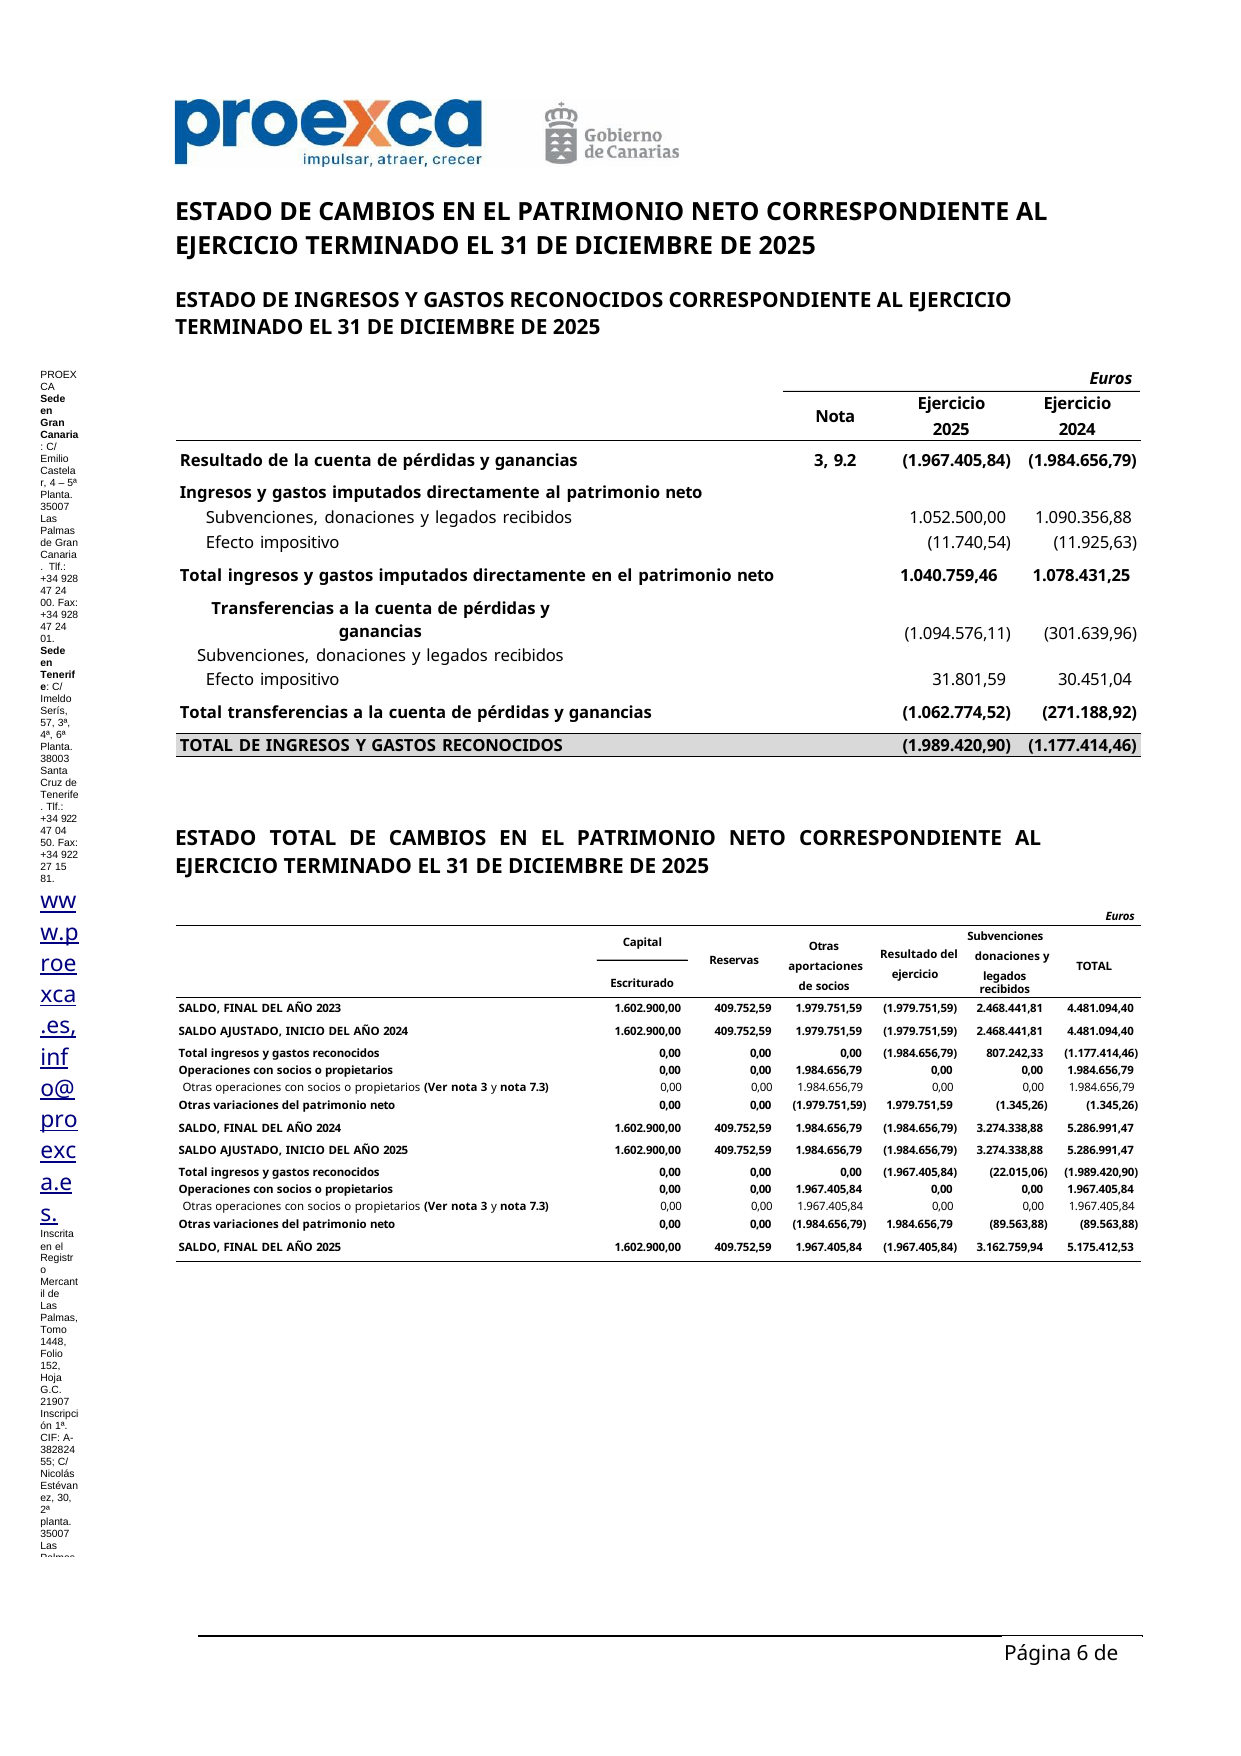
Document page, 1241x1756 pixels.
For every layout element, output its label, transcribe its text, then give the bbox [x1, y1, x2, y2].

table_cell 0,00 [579, 1198, 695, 1215]
table_cell 409.752,59 [695, 1139, 779, 1161]
table_cell 0,00 [579, 1096, 695, 1116]
table_cell (1.989.420,90) [1053, 1161, 1141, 1181]
table_cell [778, 475, 876, 529]
table_header Capital [176, 926, 695, 969]
table_header 3, 9.2 [778, 441, 876, 475]
table_cell (11.740,54) [876, 529, 1015, 558]
table_cell 0,00 [695, 1062, 779, 1079]
table_cell SALDO, FINAL DEL AÑO 2023 [176, 998, 579, 1019]
table_cell 1.967.405,84 [1053, 1181, 1141, 1198]
table_cell (271.188,92) [1015, 695, 1141, 732]
table_header Resultado de la cuenta de pérdidas y ganancias [176, 441, 778, 475]
table_cell 0,00 [579, 1181, 695, 1198]
table_cell 1.040.759,46 [876, 558, 1015, 591]
table_cell 0,00 [695, 1079, 779, 1096]
table_cell 1.602.900,00 [579, 998, 695, 1019]
table_cell Operaciones con socios o propietarios [176, 1062, 579, 1079]
table_cell 0,00 [964, 1181, 1052, 1198]
table_cell 1.984.656,79 [1053, 1079, 1141, 1096]
table_cell Operaciones con socios o propietarios [176, 1181, 579, 1198]
table_cell Otras variaciones del patrimonio neto [176, 1215, 579, 1235]
table_cell 5.286.991,47 [1053, 1139, 1141, 1161]
table_cell Total ingresos y gastos reconocidos [176, 1042, 579, 1062]
table_cell 1.984.656,79 [779, 1139, 871, 1161]
table_cell 0,00 [964, 1062, 1052, 1079]
table_cell 1.984.656,79 [871, 1215, 964, 1235]
table_cell Escriturado [176, 969, 695, 997]
table_cell 1.602.900,00 [579, 1235, 695, 1261]
table_cell 2.468.441,81 [964, 1020, 1052, 1042]
table_cell 1.984.656,79 [779, 1079, 871, 1096]
table_cell 1.984.656,79 [1053, 1062, 1141, 1079]
table_cell Otras operaciones con socios o propietarios (Ver nota 3 y nota 7.3) [176, 1079, 579, 1096]
text PROEXCA Sede en Gran Canaria: C/ Emilio Castelar, 4 – 5ª Planta. 35007 Las Palmas de Gran Canaria. Tlf.: +34 928 47 24 00. Fax: +34 928 47 24 01. Sede en Tenerife: C/ Imeldo Serís, 57, 3ª, 4ª, 6ª Planta. 38003 Santa Cruz de Tenerife. Tlf.: +34 922 [40, 369, 79, 824]
table_cell SALDO, FINAL DEL AÑO 2024 [176, 1116, 579, 1139]
subtitle ESTADO DE INGRESOS Y GASTOS RECONOCIDOS CORRESPONDIENTE AL EJERCICIO TERMINADO EL 31 DE DICIEMBRE DE 2025 [175, 285, 1140, 341]
table_cell Total ingresos y gastos reconocidos [176, 1161, 579, 1181]
table_cell 0,00 [695, 1215, 779, 1235]
table_cell (1.062.774,52) [876, 695, 1015, 732]
table_cell 4.481.094,40 [1053, 1020, 1141, 1042]
table_cell (1.979.751,59) [779, 1096, 871, 1116]
table_cell 1.052.500,00 [876, 475, 1015, 529]
table_cell [778, 695, 876, 732]
table_cell 807.242,33 [964, 1042, 1052, 1062]
table_cell (11.925,63) [1015, 529, 1141, 558]
table_cell (89.563,88) [1053, 1215, 1141, 1235]
table_cell Efecto impositivo [176, 666, 778, 695]
table_cell 1.984.656,79 [779, 1062, 871, 1079]
table_cell Otras operaciones con socios o propietarios (Ver nota 3 y nota 7.3) [176, 1198, 579, 1215]
table_cell (1.177.414,46) [1015, 734, 1141, 756]
table_cell 0,00 [579, 1042, 695, 1062]
table_cell 0,00 [779, 1042, 871, 1062]
table_cell 1.078.431,25 [1015, 558, 1141, 591]
table_cell 0,00 [871, 1181, 964, 1198]
table_cell (1.967.405,84) [871, 1235, 964, 1261]
table_header (1.967.405,84) [876, 441, 1015, 475]
text 47 04 50. Fax: +34 922 27 15 81. www.proexca.es, info@proexca.es. Inscrita en el Registro Mercantil de Las Palmas, Tomo 1448, Folio 152, Hoja G.C. 21907 Inscripción 1ª. CIF: A-38282455; C/ Nicolás Estévanez, 30, 2ª planta. 35007 Las Palmas de Gran [40, 944, 79, 1557]
table_cell (1.094.576,11) [876, 591, 1015, 666]
table_cell 1.090.356,88 [1015, 475, 1141, 529]
table_cell (1.984.656,79) [871, 1139, 964, 1161]
text Euros [162, 908, 1136, 924]
text Ejercicio Ejercicio [862, 392, 1167, 414]
table_cell 0,00 [871, 1079, 964, 1096]
text Euros [1057, 366, 1167, 389]
table_cell (1.967.405,84) [871, 1161, 964, 1181]
table_cell 409.752,59 [695, 1020, 779, 1042]
table_cell 1.979.751,59 [779, 1020, 871, 1042]
table_cell [778, 666, 876, 695]
table_cell SALDO AJUSTADO, INICIO DEL AÑO 2025 [176, 1139, 579, 1161]
table_cell [778, 529, 876, 558]
table_cell 1.984.656,79 [779, 1116, 871, 1139]
table_cell [695, 969, 779, 997]
table_cell (301.639,96) [1015, 591, 1141, 666]
table_cell (89.563,88) [964, 1215, 1052, 1235]
table_cell (1.345,26) [964, 1096, 1052, 1116]
table_cell 3.274.338,88 [964, 1116, 1052, 1139]
table_cell 0,00 [964, 1198, 1052, 1215]
table_cell 4.481.094,40 [1053, 998, 1141, 1019]
table_cell 0,00 [579, 1079, 695, 1096]
table_cell 5.175.412,53 [1053, 1235, 1141, 1261]
table_cell (1.984.656,79) [779, 1215, 871, 1235]
table_cell Otras variaciones del patrimonio neto [176, 1096, 579, 1116]
table_cell 1.967.405,84 [1053, 1198, 1141, 1215]
table_cell Total ingresos y gastos imputados directamente en el patrimonio neto [176, 558, 778, 591]
table_header Reservas [695, 926, 779, 969]
table_cell 409.752,59 [695, 1116, 779, 1139]
table_cell 1.979.751,59 [779, 998, 871, 1019]
table_cell 0,00 [579, 1062, 695, 1079]
table_cell 1.602.900,00 [579, 1020, 695, 1042]
table_cell Transferencias a la cuenta de pérdidas y ganancias Subvenciones, donaciones y legados recibidos [176, 591, 778, 666]
table_cell 3.162.759,94 [964, 1235, 1052, 1261]
table_cell 409.752,59 [695, 1235, 779, 1261]
table_cell 409.752,59 [695, 998, 779, 1019]
table_cell (22.015,06) [964, 1161, 1052, 1181]
table_cell 0,00 [579, 1215, 695, 1235]
table_cell [778, 734, 876, 756]
table_cell 0,00 [695, 1198, 779, 1215]
table_cell (1.989.420,90) [876, 734, 1015, 756]
table_cell SALDO, FINAL DEL AÑO 2025 [176, 1235, 579, 1261]
table_cell 1.979.751,59 [871, 1096, 964, 1116]
subtitle ESTADO TOTAL DE CAMBIOS EN EL PATRIMONIO NETO CORRESPONDIENTE AL EJERCICIO TERMINADO EL 31 DE DICIEMBRE DE 2025 [175, 823, 1140, 879]
table_cell Total transferencias a la cuenta de pérdidas y ganancias [176, 695, 778, 732]
table_cell 1.967.405,84 [779, 1235, 871, 1261]
table_header Otras Subvenciones aportaciones Resultado del donaciones y TOTAL [779, 926, 1141, 969]
table_cell Ingresos y gastos imputados directamente al patrimonio neto Subvenciones, donaciones y legados recibidos [176, 475, 778, 529]
table_cell [778, 591, 876, 666]
table_cell (1.979.751,59) [871, 1020, 964, 1042]
table_header (1.984.656,79) [1015, 441, 1141, 475]
table_cell (1.345,26) [1053, 1096, 1141, 1116]
table_cell [778, 558, 876, 591]
table_cell 0,00 [695, 1181, 779, 1198]
table_cell 0,00 [579, 1161, 695, 1181]
text 2025 2024 [861, 417, 1167, 440]
table_cell 0,00 [695, 1096, 779, 1116]
table_cell 1.967.405,84 [779, 1181, 871, 1198]
table_cell 3.274.338,88 [964, 1139, 1052, 1161]
table_cell 2.468.441,81 [964, 998, 1052, 1019]
table_cell (1.984.656,79) [871, 1116, 964, 1139]
table_cell 30.451,04 [1015, 666, 1141, 695]
table_cell TOTAL DE INGRESOS Y GASTOS RECONOCIDOS [176, 734, 778, 756]
table_cell 0,00 [779, 1161, 871, 1181]
table_cell 1.602.900,00 [579, 1116, 695, 1139]
table_cell de socios ejercicio legados recibidos [779, 969, 1141, 997]
table_cell 5.286.991,47 [1053, 1116, 1141, 1139]
table_cell 0,00 [964, 1079, 1052, 1096]
table_cell 0,00 [695, 1161, 779, 1181]
table_cell 1.967.405,84 [779, 1198, 871, 1215]
table_cell 0,00 [695, 1042, 779, 1062]
table_cell Efecto impositivo [176, 529, 778, 558]
table_cell (1.177.414,46) [1053, 1042, 1141, 1062]
table_cell (1.979.751,59) [871, 998, 964, 1019]
table_cell SALDO AJUSTADO, INICIO DEL AÑO 2024 [176, 1020, 579, 1042]
table_cell (1.984.656,79) [871, 1042, 964, 1062]
text Nota [162, 404, 855, 427]
table_cell 31.801,59 [876, 666, 1015, 695]
table_cell 0,00 [871, 1198, 964, 1215]
table_cell 1.602.900,00 [579, 1139, 695, 1161]
table_cell 0,00 [871, 1062, 964, 1079]
